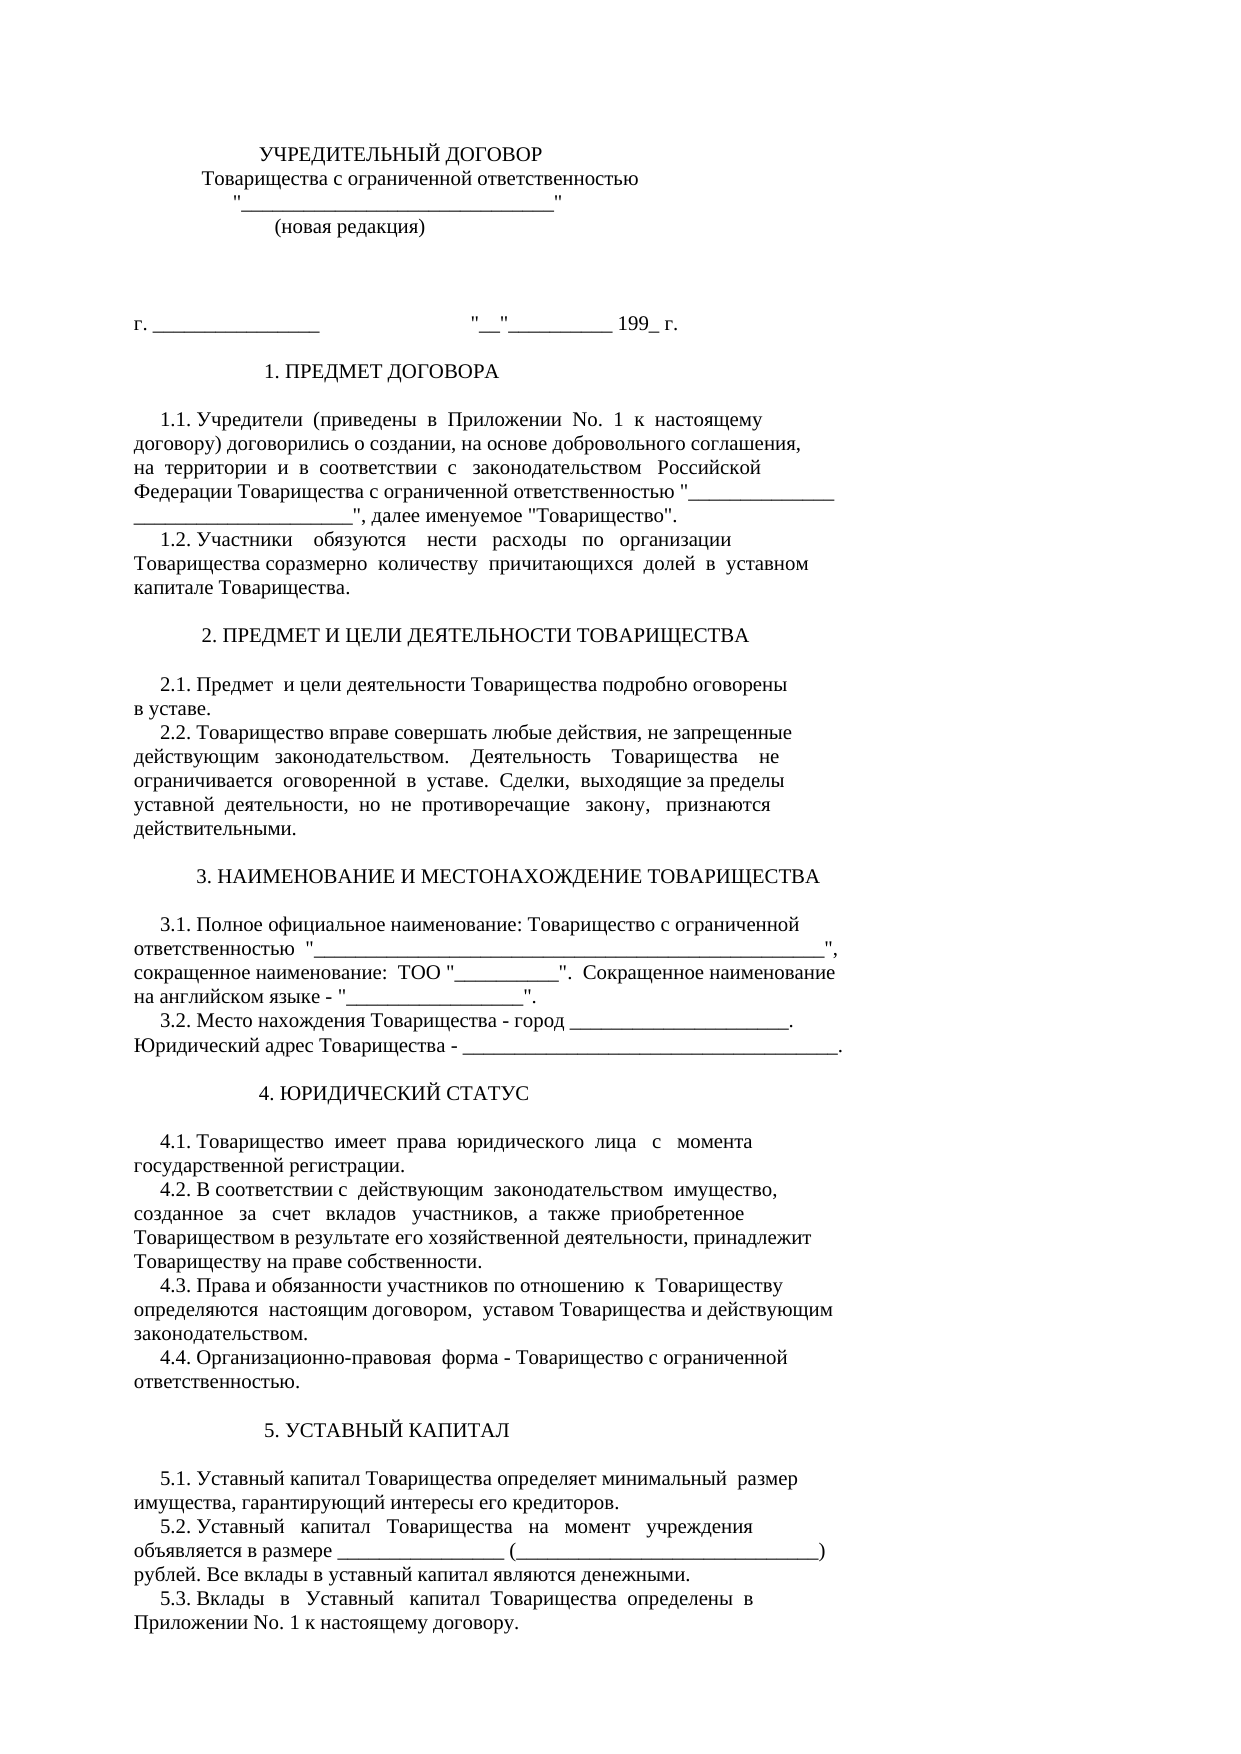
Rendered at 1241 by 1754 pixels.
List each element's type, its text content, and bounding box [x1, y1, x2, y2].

text законодательством. [118, 1321, 1122, 1345]
text созданное за счет вкладов участников, а также приобретенное [118, 1201, 1122, 1225]
text объявляется в размере ________________ (_____________________________) [118, 1538, 1122, 1562]
text 5.1. Уставный капитал Товарищества определяет минимальный размер [118, 1466, 1122, 1490]
text Товариществу на праве собственности. [118, 1249, 1122, 1273]
text 4.4. Организационно-правовая форма - Товарищество с ограниченной [118, 1345, 1122, 1369]
text УЧРЕДИТЕЛЬНЫЙ ДОГОВОР [118, 142, 1122, 166]
text на территории и в соответствии с законодательством Российской [118, 455, 1122, 479]
text Юридический адрес Товарищества - ____________________________________. [118, 1032, 1122, 1057]
text договору) договорились о создании, на основе добровольного соглашения, [118, 431, 1122, 455]
text 3.1. Полное официальное наименование: Товарищество с ограниченной [118, 912, 1122, 936]
text (новая редакция) [118, 214, 1122, 238]
text г. ________________ "__"__________ 199_ г. [118, 311, 1122, 335]
text сокращенное наименование: ТОО "__________". Сокращенное наименование [118, 960, 1122, 984]
text 2.2. Товарищество вправе совершать любые действия, не запрещенные [118, 720, 1122, 744]
text на английском языке - "_________________". [118, 984, 1122, 1008]
text действующим законодательством. Деятельность Товарищества не [118, 744, 1122, 768]
text Товариществом в результате его хозяйственной деятельности, принадлежит [118, 1225, 1122, 1249]
text Приложении Nо. 1 к настоящему договору. [118, 1610, 1122, 1634]
text рублей. Все вклады в уставный капитал являются денежными. [118, 1562, 1122, 1586]
text 4. ЮРИДИЧЕСКИЙ СТАТУС [118, 1081, 1122, 1105]
text 2.1. Предмет и цели деятельности Товарищества подробно оговорены [118, 672, 1122, 696]
text Товарищества с ограниченной ответственностью [118, 166, 1122, 190]
text в уставе. [118, 696, 1122, 720]
text Федерации Товарищества с ограниченной ответственностью "______________ [118, 479, 1122, 503]
text определяются настоящим договором, уставом Товарищества и действующим [118, 1297, 1122, 1321]
text уставной деятельности, но не противоречащие закону, признаются [118, 792, 1122, 816]
text 2. ПРЕДМЕТ И ЦЕЛИ ДЕЯТЕЛЬНОСТИ ТОВАРИЩЕСТВА [118, 623, 1122, 647]
text 5. УСТАВНЫЙ КАПИТАЛ [118, 1417, 1122, 1442]
text 4.1. Товарищество имеет права юридического лица с момента [118, 1129, 1122, 1153]
text 1.1. Учредители (приведены в Приложении Nо. 1 к настоящему [118, 407, 1122, 431]
text Товарищества соразмерно количеству причитающихся долей в уставном [118, 551, 1122, 575]
text действительными. [118, 816, 1122, 840]
text ответственностью. [118, 1369, 1122, 1393]
text ограничивается оговоренной в уставе. Сделки, выходящие за пределы [118, 768, 1122, 792]
text 5.2. Уставный капитал Товарищества на момент учреждения [118, 1514, 1122, 1538]
text ответственностью "_________________________________________________", [118, 936, 1122, 960]
text 1. ПРЕДМЕТ ДОГОВОРА [118, 359, 1122, 383]
text имущества, гарантирующий интересы его кредиторов. [118, 1490, 1122, 1514]
text _____________________", далее именуемое "Товарищество". [118, 503, 1122, 527]
text "______________________________" [118, 190, 1122, 214]
text 1.2. Участники обязуются нести расходы по организации [118, 527, 1122, 551]
text 4.2. В соответствии с действующим законодательством имущество, [118, 1177, 1122, 1201]
text капитале Товарищества. [118, 575, 1122, 599]
text 5.3. Вклады в Уставный капитал Товарищества определены в [118, 1586, 1122, 1610]
text 4.3. Права и обязанности участников по отношению к Товариществу [118, 1273, 1122, 1297]
text 3.2. Место нахождения Товарищества - город _____________________. [118, 1008, 1122, 1032]
text государственной регистрации. [118, 1153, 1122, 1177]
text 3. НАИМЕНОВАНИЕ И МЕСТОНАХОЖДЕНИЕ ТОВАРИЩЕСТВА [118, 864, 1122, 888]
